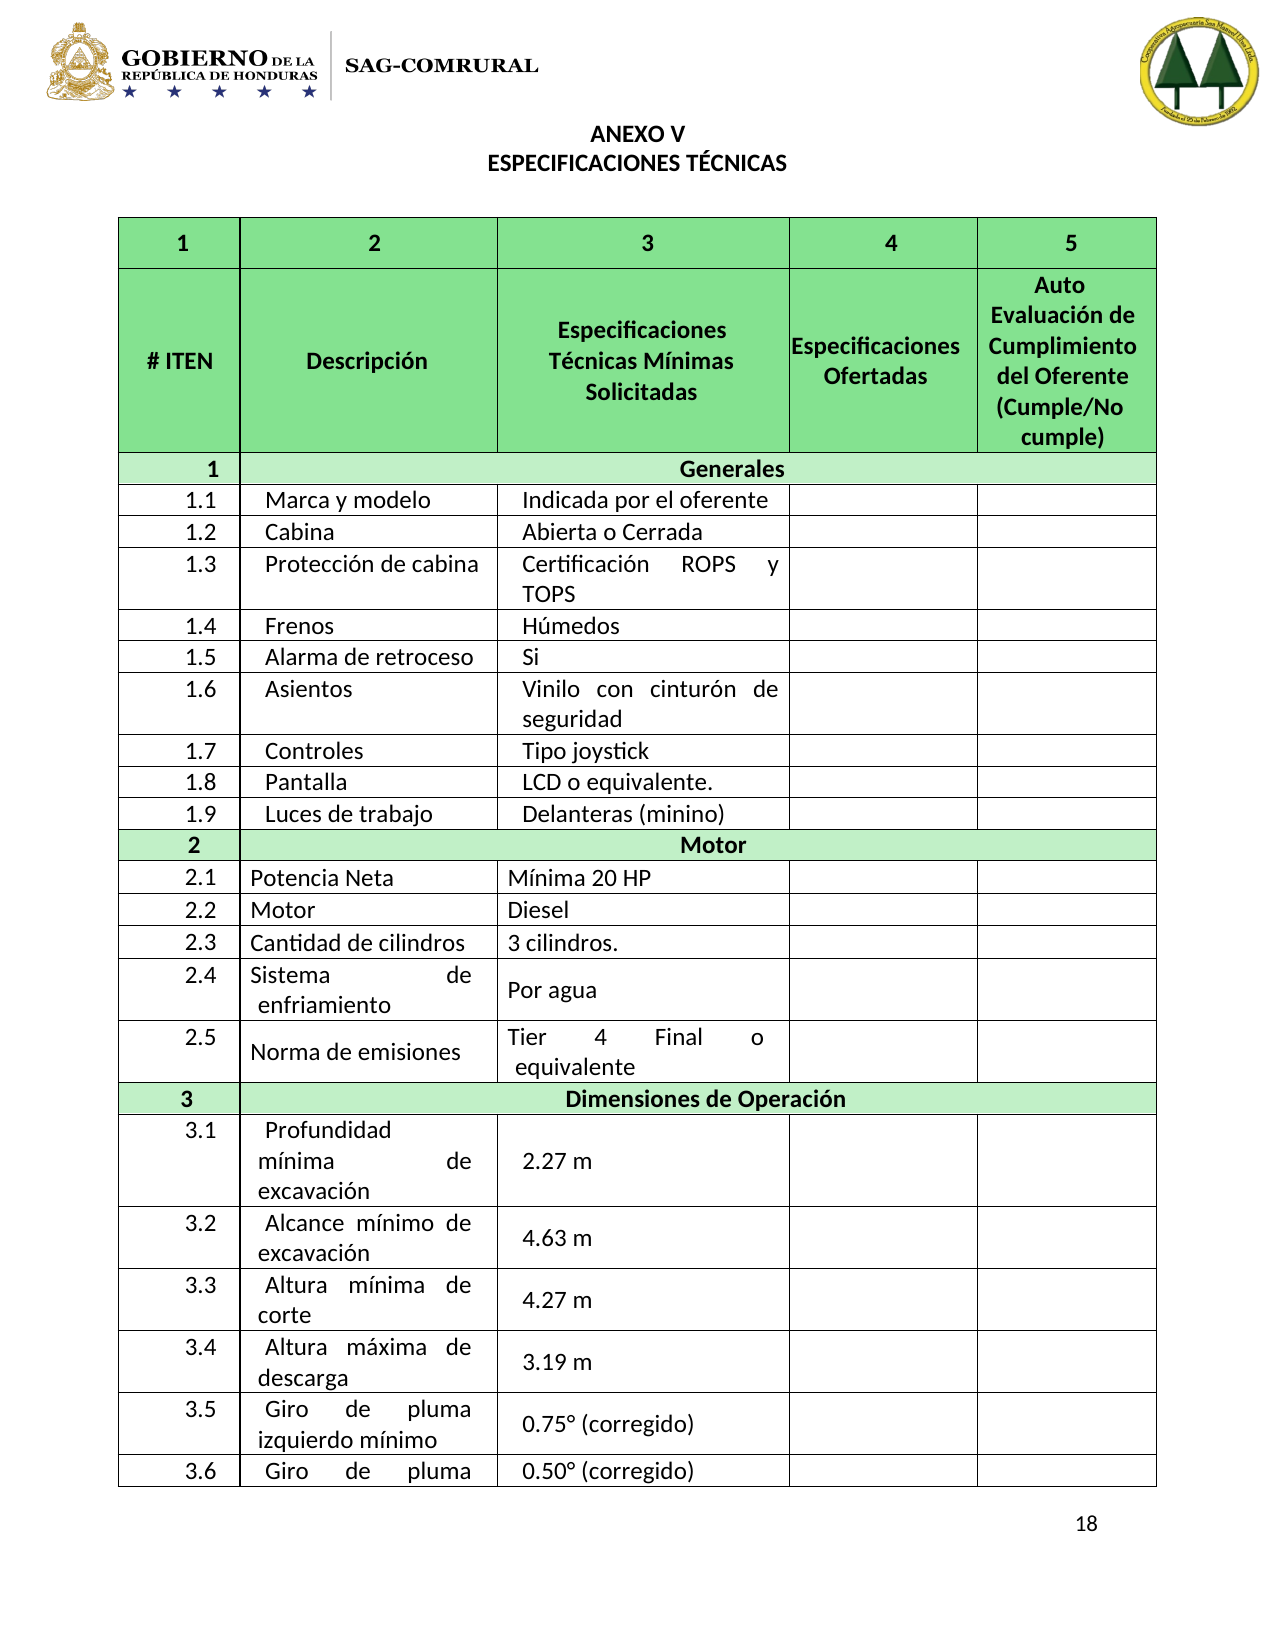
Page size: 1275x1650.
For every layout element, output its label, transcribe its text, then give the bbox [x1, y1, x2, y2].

table_cell [790, 1331, 977, 1392]
table_cell Diesel [498, 894, 789, 925]
table_cell [978, 926, 1156, 958]
table_cell [790, 485, 977, 515]
table_cell 4.63 m [498, 1207, 789, 1268]
table_cell [790, 926, 977, 958]
table_cell Pantalla [241, 767, 497, 797]
table_cell Si [498, 641, 789, 672]
table_cell [978, 1207, 1156, 1268]
table_cell [790, 641, 977, 672]
table_cell [978, 735, 1156, 766]
table_cell Altura mínima de corte [241, 1269, 497, 1330]
table_cell [978, 610, 1156, 640]
table_cell 3.2 [119, 1207, 239, 1268]
table_cell Motor [241, 894, 497, 925]
table_cell [978, 516, 1156, 547]
table_header 1 [119, 218, 239, 268]
table_cell 2.1 [119, 861, 239, 893]
table_cell Tipo joystick [498, 735, 789, 766]
table_cell Giro de pluma izquierdo mínimo [241, 1393, 497, 1454]
text ESPECIFICACIONES TÉCNICAS [118, 147, 1157, 177]
table_cell [978, 673, 1156, 734]
table_cell 1.1 [119, 485, 239, 515]
table_cell 2 [119, 830, 239, 860]
table_cell Especificaciones Técnicas Mínimas Solicitadas [498, 269, 789, 452]
table_cell 3.4 [119, 1331, 239, 1392]
table_cell [790, 548, 977, 609]
table_cell [978, 861, 1156, 893]
table_cell Cantidad de cilindros [241, 926, 497, 958]
table_header 5 [978, 218, 1156, 268]
table_cell Potencia Neta [241, 861, 497, 893]
table_cell 1.8 [119, 767, 239, 797]
table_cell [790, 516, 977, 547]
table_cell Cabina [241, 516, 497, 547]
table_cell 3.19 m [498, 1331, 789, 1392]
table_cell Motor [241, 830, 1156, 860]
table_cell [978, 798, 1156, 829]
table_cell Auto Evaluación de Cumplimiento del Oferente (Cumple/No cumple) [978, 269, 1156, 452]
table_cell 3 cilindros. [498, 926, 789, 958]
table_cell Giro de pluma [241, 1455, 497, 1486]
table_cell Especificaciones Ofertadas [790, 269, 977, 452]
table_cell 2.4 [119, 959, 239, 1020]
table_cell Abierta o Cerrada [498, 516, 789, 547]
table_cell [790, 1455, 977, 1486]
table_cell Alcance mínimo de excavación [241, 1207, 497, 1268]
table_cell 3.3 [119, 1269, 239, 1330]
table_cell Protección de cabina [241, 548, 497, 609]
table_cell Luces de trabajo [241, 798, 497, 829]
table_cell 1.4 [119, 610, 239, 640]
table_cell 1.7 [119, 735, 239, 766]
table_cell [790, 1021, 977, 1082]
table_cell Indicada por el oferente [498, 485, 789, 515]
table_cell Controles [241, 735, 497, 766]
table_cell [790, 798, 977, 829]
table_cell [978, 1393, 1156, 1454]
table_cell Asientos [241, 673, 497, 734]
table_cell Certificación ROPS y TOPS [498, 548, 789, 609]
table_cell 0.75° (corregido) [498, 1393, 789, 1454]
table_cell Norma de emisiones [241, 1021, 497, 1082]
table_cell 0.50° (corregido) [498, 1455, 789, 1486]
table_cell Generales [241, 453, 1156, 483]
text ANEXO V [118, 126, 1157, 147]
table_cell 2.2 [119, 894, 239, 925]
table_header 3 [498, 218, 789, 268]
table_cell [790, 610, 977, 640]
table_cell Húmedos [498, 610, 789, 640]
table_cell Dimensiones de Operación [241, 1083, 1156, 1113]
table_cell 2.27 m [498, 1115, 789, 1206]
table_cell 4.27 m [498, 1269, 789, 1330]
table_cell [790, 959, 977, 1020]
table_cell [790, 735, 977, 766]
table_cell [790, 1393, 977, 1454]
table_cell [978, 1331, 1156, 1392]
table_cell [790, 1207, 977, 1268]
table_cell Tier 4 Final o equivalente [498, 1021, 789, 1082]
table_cell 2.5 [119, 1021, 239, 1082]
table_cell [978, 1455, 1156, 1486]
table_cell 1.3 [119, 548, 239, 609]
table_cell [978, 894, 1156, 925]
table_cell Delanteras (minino) [498, 798, 789, 829]
table_cell [790, 894, 977, 925]
table_cell Descripción [241, 269, 497, 452]
table_cell [790, 1115, 977, 1206]
table_cell 1.6 [119, 673, 239, 734]
table_header 4 [790, 218, 977, 268]
table_cell 3.5 [119, 1393, 239, 1454]
table_cell [978, 767, 1156, 797]
table_cell 1 [119, 453, 239, 483]
table_cell [790, 673, 977, 734]
table_cell [790, 767, 977, 797]
table_cell [978, 1021, 1156, 1082]
table_cell 1.2 [119, 516, 239, 547]
table_cell Por agua [498, 959, 789, 1020]
table_cell [790, 1269, 977, 1330]
table_header 2 [241, 218, 497, 268]
table_cell Mínima 20 HP [498, 861, 789, 893]
table_cell Vinilo con cinturón de seguridad [498, 673, 789, 734]
table_cell 1.9 [119, 798, 239, 829]
table_cell [790, 861, 977, 893]
table_cell [978, 959, 1156, 1020]
table_cell 1.5 [119, 641, 239, 672]
table_cell [978, 1115, 1156, 1206]
table_cell Frenos [241, 610, 497, 640]
table_cell Profundidad mínima de excavación [241, 1115, 497, 1206]
table_cell 3.6 [119, 1455, 239, 1486]
table_cell [978, 485, 1156, 515]
table_cell Marca y modelo [241, 485, 497, 515]
table_cell Altura máxima de descarga [241, 1331, 497, 1392]
table_cell 3 [119, 1083, 239, 1113]
table_cell LCD o equivalente. [498, 767, 789, 797]
table_cell # ITEN [119, 269, 239, 452]
table_cell 3.1 [119, 1115, 239, 1206]
table_cell Alarma de retroceso [241, 641, 497, 672]
table_cell [978, 548, 1156, 609]
table_cell [978, 1269, 1156, 1330]
table_cell Sistema de enfriamiento [241, 959, 497, 1020]
table_cell [978, 641, 1156, 672]
table_cell 2.3 [119, 926, 239, 958]
